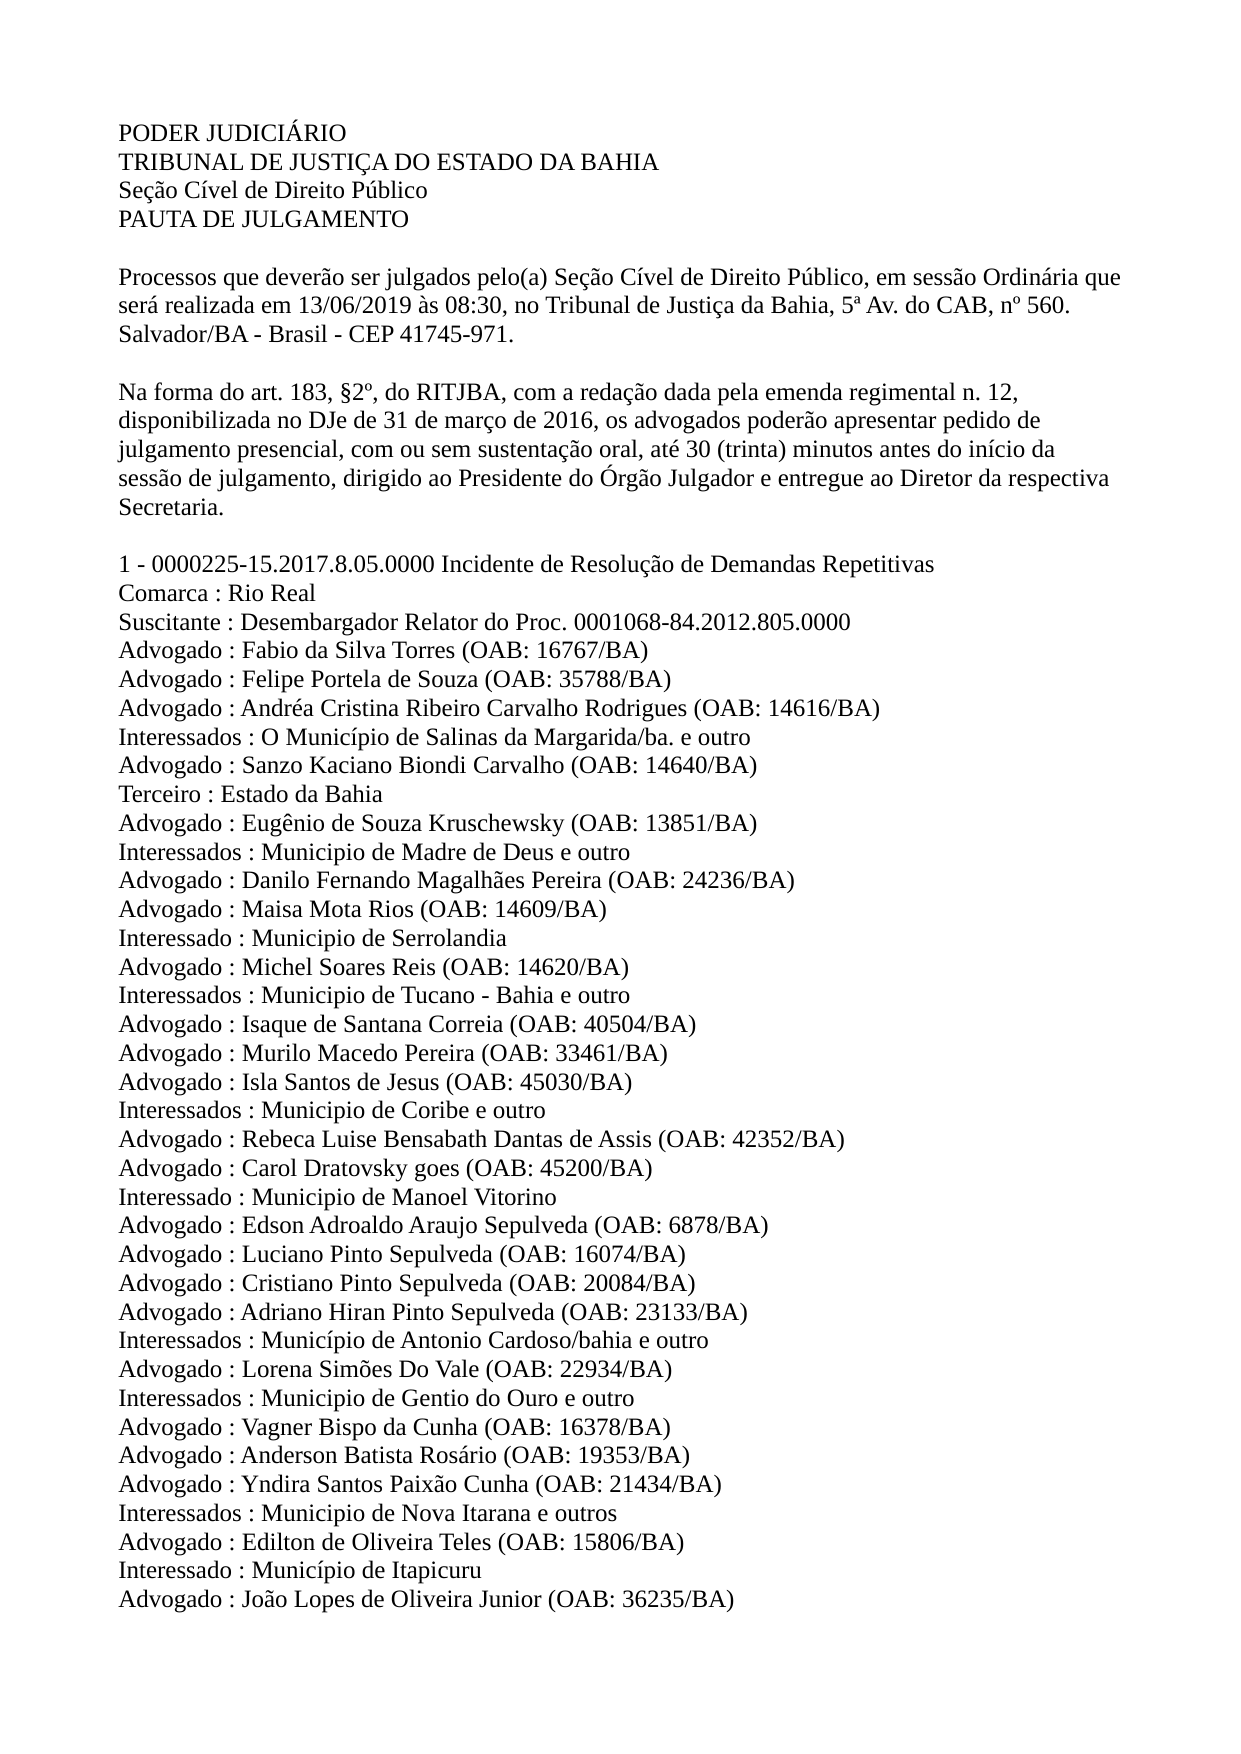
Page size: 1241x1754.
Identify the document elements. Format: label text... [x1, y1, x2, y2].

text PODER JUDICIÁRIO [118, 118, 1122, 147]
text TRIBUNAL DE JUSTIÇA DO ESTADO DA BAHIA [118, 147, 1122, 176]
text PAUTA DE JULGAMENTO [118, 204, 1122, 233]
text Na forma do art. 183, §2º, do RITJBA, com a redação dada pela emenda regimental n. 12, disponibilizada no DJe de 31 de março de 2016, os advogados poderão apresentar pedido de julgamento presencial, com ou sem sustentação oral, até 30 (trinta) minutos antes do início da sessão de julgamento, dirigido ao Presidente do Órgão Julgador e entregue ao Diretor da respectiva Secretaria. [118, 377, 1122, 521]
text Suscitante : Desembargador Relator do Proc. 0001068-84.2012.805.0000 Advogado : Fabio da Silva Torres (OAB: 16767/BA) Advogado : Felipe Portela de Souza (OAB: 35788/BA) Advogado : Andréa Cristina Ribeiro Carvalho Rodrigues (OAB: 14616/BA) Interessados : O Município de Salinas da Margarida/ba. e outro Advogado : Sanzo Kaciano Biondi Carvalho (OAB: 14640/BA) Terceiro : Estado da Bahia Advogado : Eugênio de Souza Kruschewsky (OAB: 13851/BA) Interessados : Municipio de Madre de Deus e outro Advogado : Danilo Fernando Magalhães Pereira (OAB: 24236/BA) Advogado : Maisa Mota Rios (OAB: 14609/BA) Interessado : Municipio de Serrolandia Advogado : Michel Soares Reis (OAB: 14620/BA) Interessados : Municipio de Tucano - Bahia e outro Advogado : Isaque de Santana Correia (OAB: 40504/BA) Advogado : Murilo Macedo Pereira (OAB: 33461/BA) Advogado : Isla Santos de Jesus (OAB: 45030/BA) Interessados : Municipio de Coribe e outro Advogado : Rebeca Luise Bensabath Dantas de Assis (OAB: 42352/BA) Advogado : Carol Dratovsky goes (OAB: 45200/BA) Interessado : Municipio de Manoel Vitorino Advogado : Edson Adroaldo Araujo Sepulveda (OAB: 6878/BA) Advogado : Luciano Pinto Sepulveda (OAB: 16074/BA) Advogado : Cristiano Pinto Sepulveda (OAB: 20084/BA) Advogado : Adriano Hiran Pinto Sepulveda (OAB: 23133/BA) Interessados : Município de Antonio Cardoso/bahia e outro Advogado : Lorena Simões Do Vale (OAB: 22934/BA) Interessados : Municipio de Gentio do Ouro e outro Advogado : Vagner Bispo da Cunha (OAB: 16378/BA) Advogado : Anderson Batista Rosário (OAB: 19353/BA) Advogado : Yndira Santos Paixão Cunha (OAB: 21434/BA) Interessados : Municipio de Nova Itarana e outros Advogado : Edilton de Oliveira Teles (OAB: 15806/BA) Interessado : Município de Itapicuru Advogado : João Lopes de Oliveira Junior (OAB: 36235/BA) [118, 607, 1122, 1613]
text 1 - 0000225-15.2017.8.05.0000 Incidente de Resolução de Demandas Repetitivas [118, 549, 1122, 578]
text Comarca : Rio Real [118, 578, 1122, 607]
text Seção Cível de Direito Público [118, 176, 1122, 204]
text Processos que deverão ser julgados pelo(a) Seção Cível de Direito Público, em sessão Ordinária que será realizada em 13/06/2019 às 08:30, no Tribunal de Justiça da Bahia, 5ª Av. do CAB, nº 560. Salvador/BA - Brasil - CEP 41745-971. [118, 262, 1122, 348]
